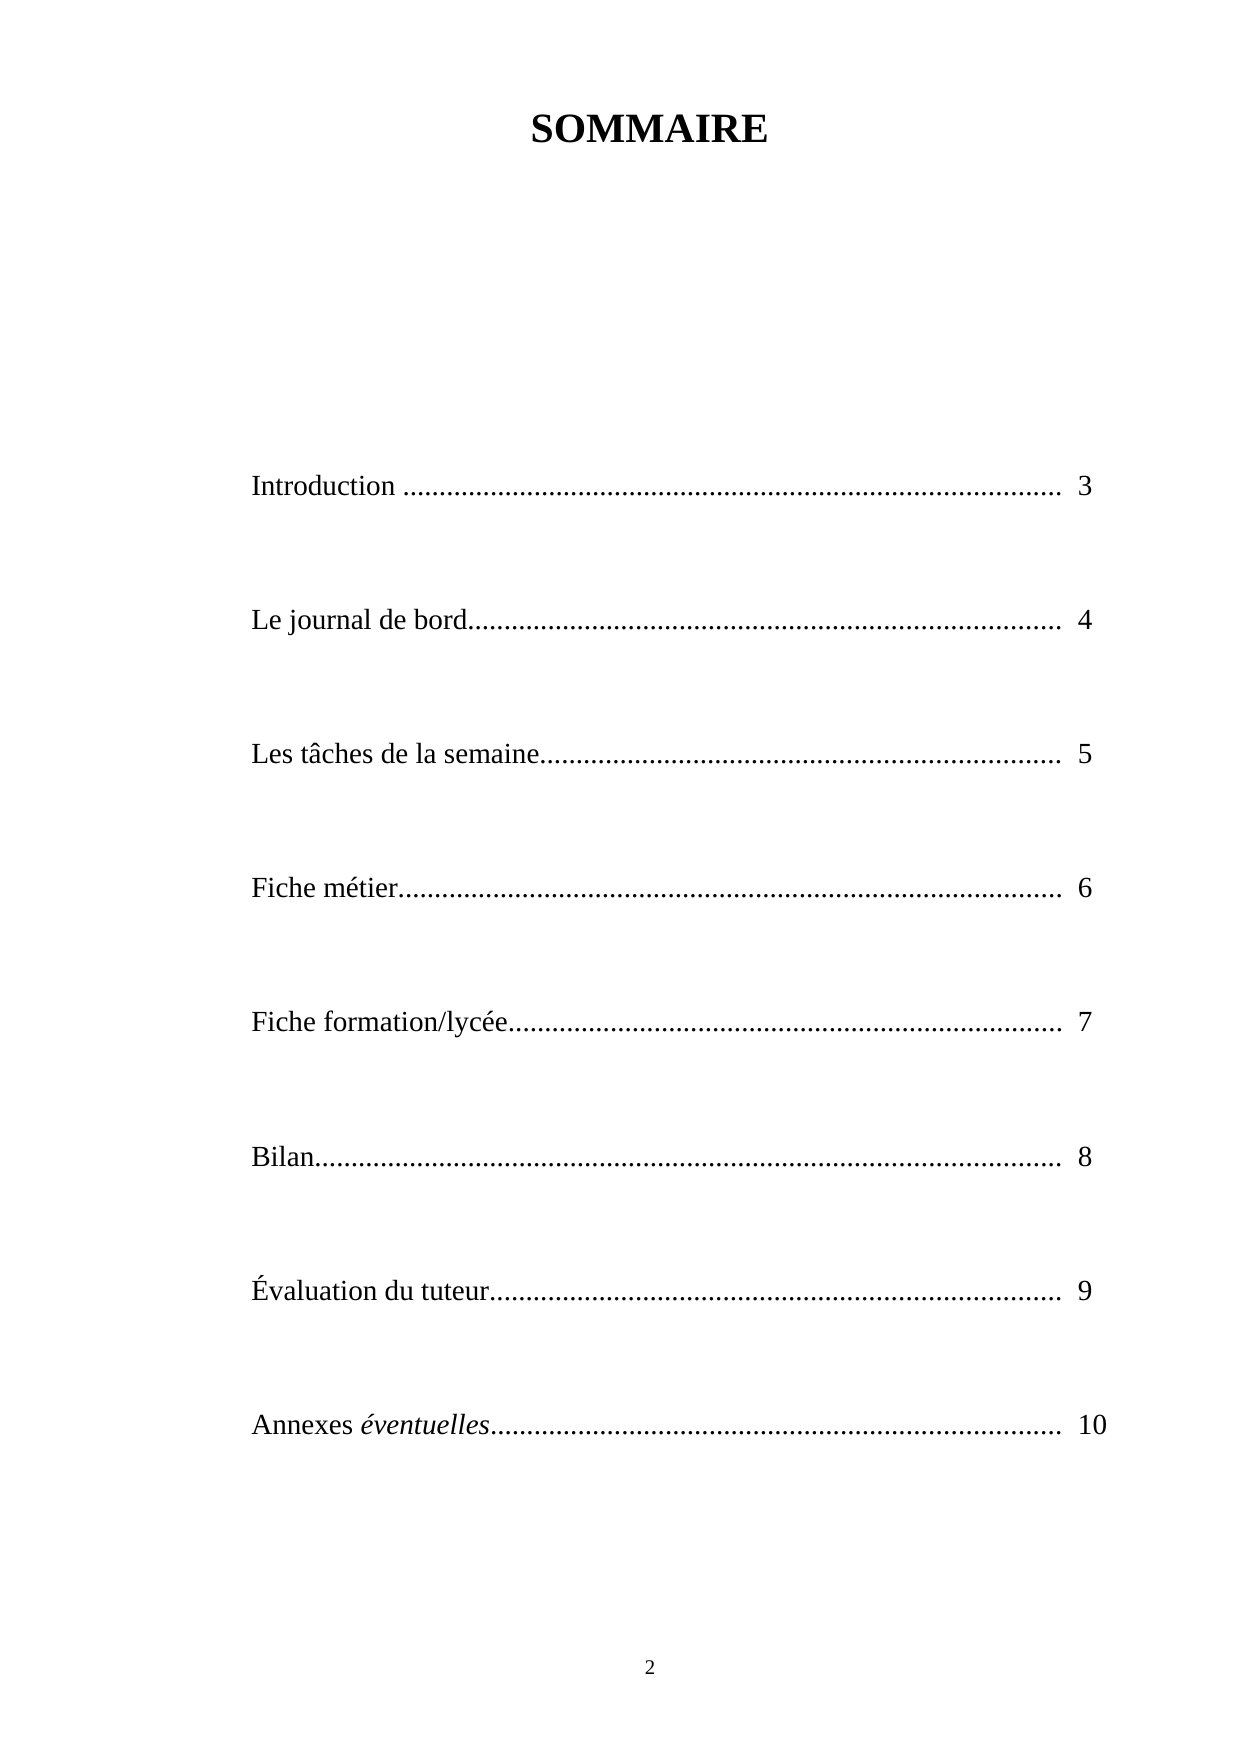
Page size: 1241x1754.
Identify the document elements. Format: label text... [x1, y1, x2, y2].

text Fiche formation/lycée 7 [118, 1004, 1181, 1038]
text Les tâches de la semaine 5 [118, 736, 1181, 770]
text Évaluation du tuteur 9 [118, 1273, 1181, 1306]
text Introduction 3 [118, 468, 1181, 501]
text SOMMAIRE [118, 104, 1181, 152]
text Fiche métier 6 [118, 870, 1181, 904]
text Annexes éventuelles 10 [118, 1407, 1181, 1441]
text Bilan 8 [118, 1139, 1181, 1172]
text Le journal de bord 4 [118, 602, 1181, 636]
